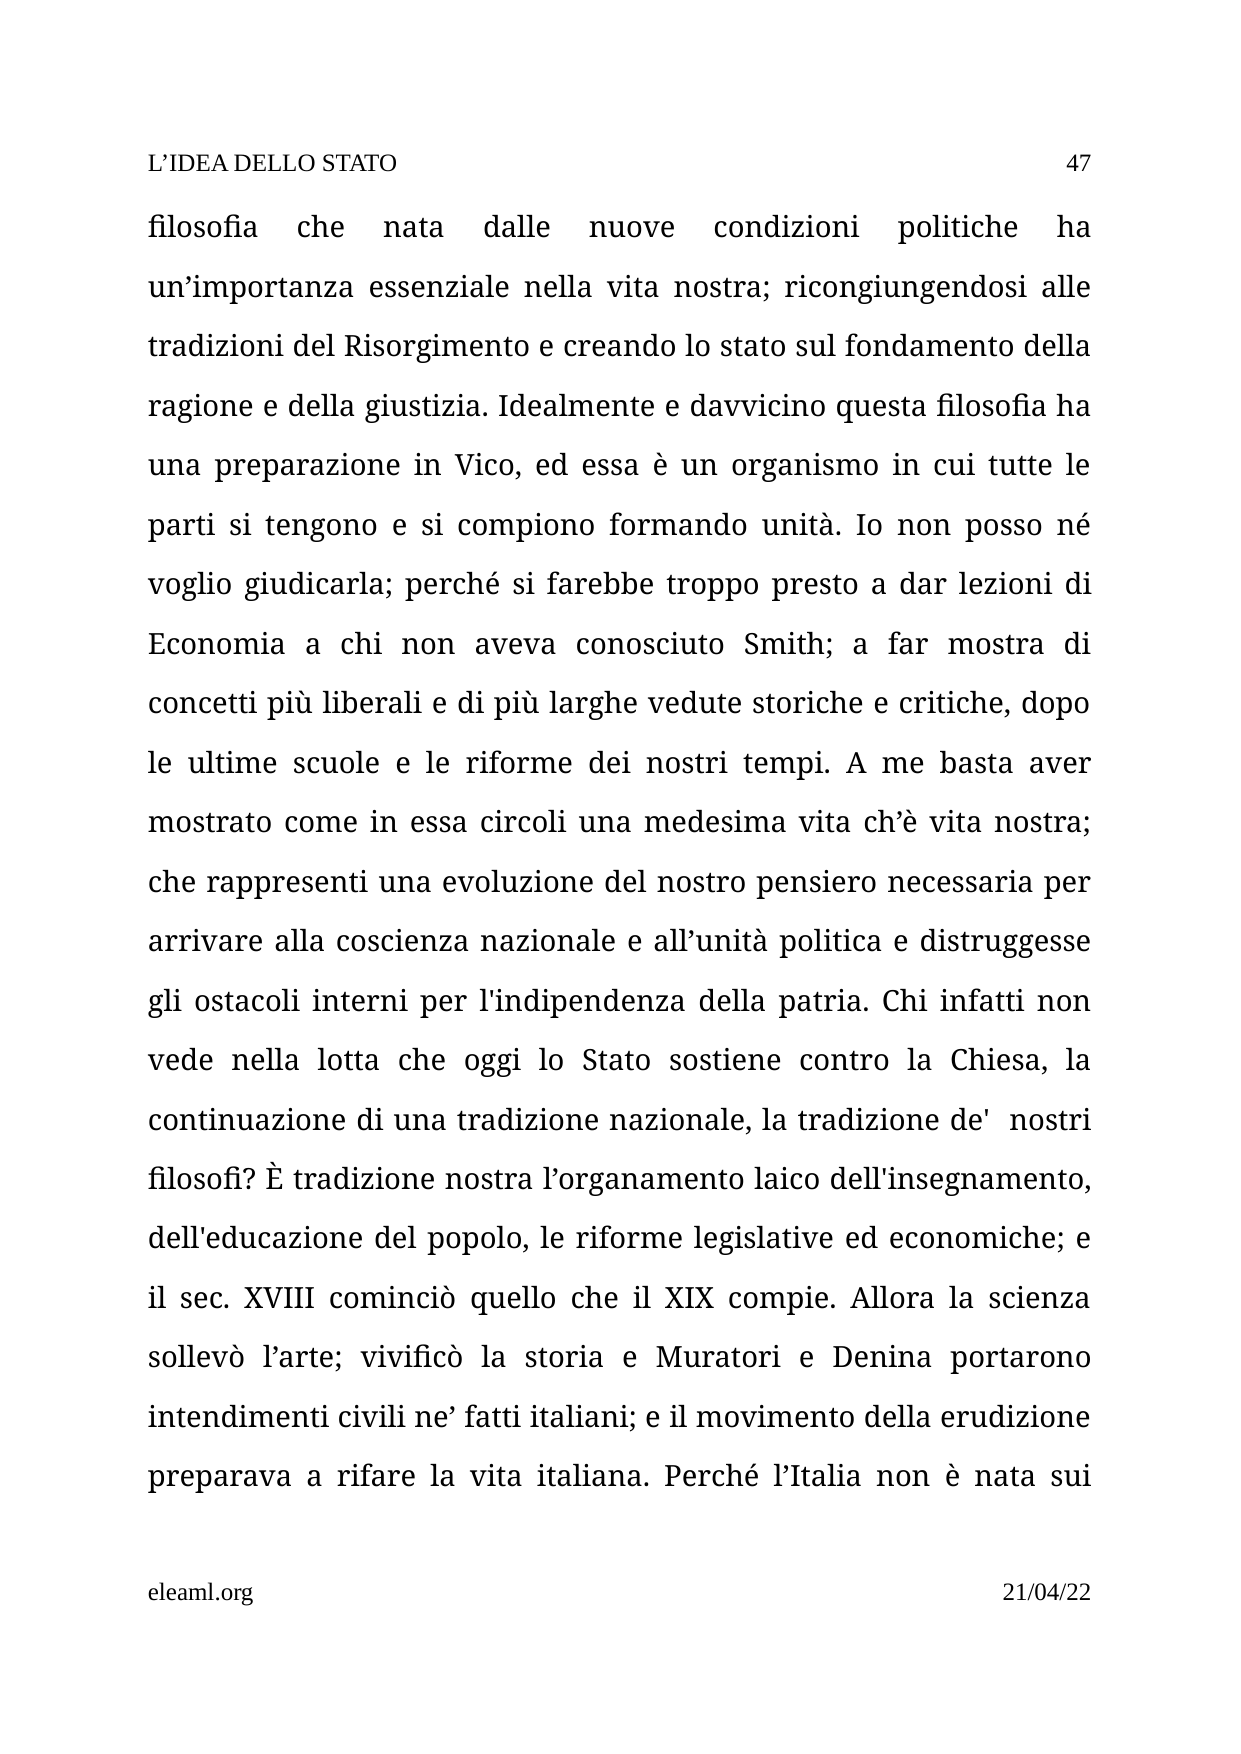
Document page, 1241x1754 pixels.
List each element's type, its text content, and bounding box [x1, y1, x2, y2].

text filosofia che nata dalle nuove condizioni politiche ha un’importanza essenziale nella vita nostra; ricongiungendosi alle tradizioni del Risorgimento e creando lo stato sul fondamento della ragione e della giustizia. Idealmente e davvicino questa filosofia ha una preparazione in Vico, ed essa è un organismo in cui tutte le parti si tengono e si compiono formando unità. Io non posso né voglio giudicarla; perché si farebbe troppo presto a dar lezioni di Economia a chi non aveva conosciuto Smith; a far mostra di concetti più liberali e di più larghe vedute storiche e critiche, dopo le ultime scuole e le riforme dei nostri tempi. A me basta aver mostrato come in essa circoli una medesima vita ch’è vita nostra; che rappresenti una evoluzione del nostro pensiero necessaria per arrivare alla coscienza nazionale e all’unità politica e distruggesse gli ostacoli interni per l'indipendenza della patria. Chi infatti non vede nella lotta che oggi lo Stato sostiene contro la Chiesa, la continuazione di una tradizione nazionale, la tradizione de' nostri filosofi? È tradizione nostra l’organamento laico dell'insegnamento, dell'educazione del popolo, le riforme legislative ed economiche; e il sec. XVIII cominciò quello che il XIX compie. Allora la scienza sollevò l’arte; vivificò la storia e Muratori e Denina portarono intendimenti civili ne’ fatti italiani; e il movimento della erudizione preparava a rifare la vita italiana. Perché l’Italia non è nata sui [148, 207, 1093, 1495]
